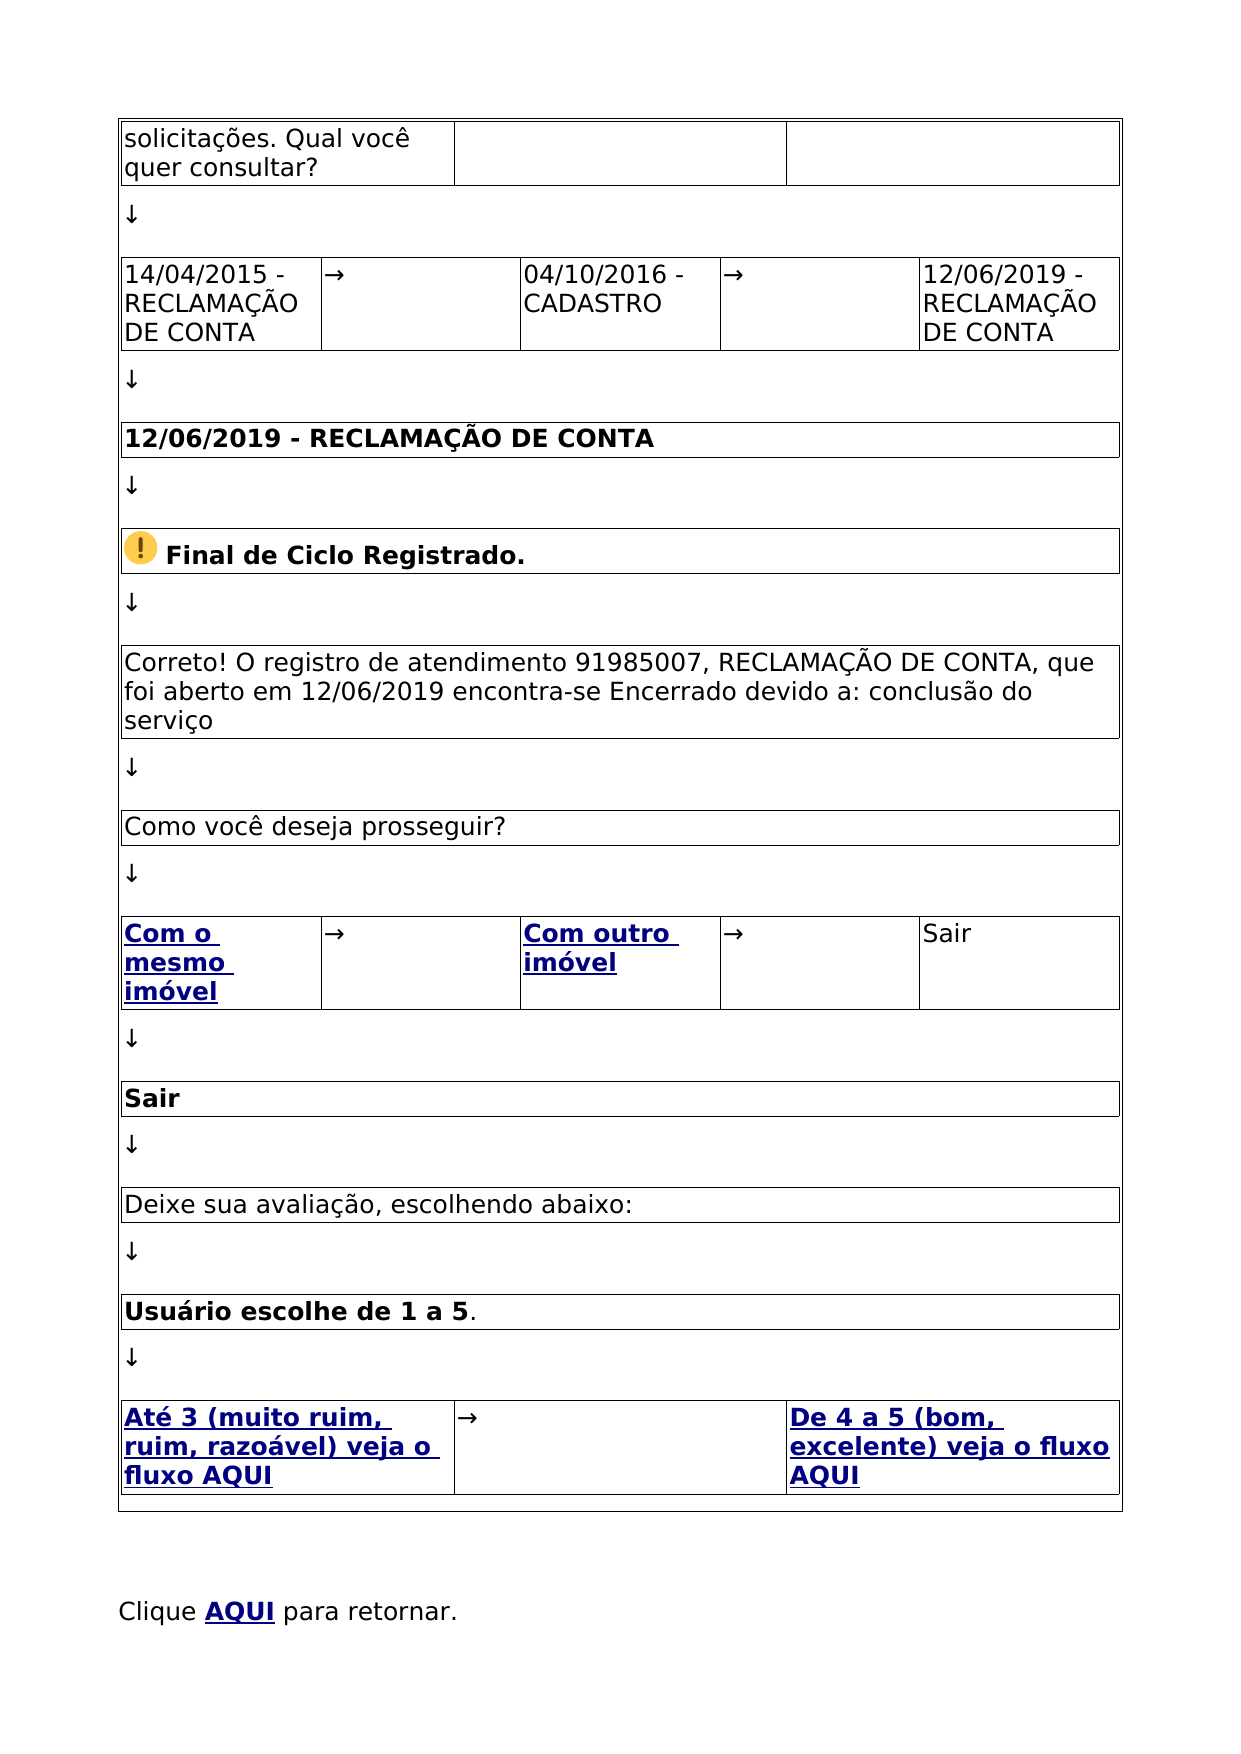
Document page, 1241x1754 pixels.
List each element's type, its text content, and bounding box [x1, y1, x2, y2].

text Clique AQUI para retornar. [118, 1597, 1122, 1626]
table_header Final de Ciclo Registrado. [122, 529, 1119, 573]
table_header Como você deseja prosseguir? [122, 811, 1119, 844]
table_header ↓ ↓ ↓ ↓ ↓ ↓ ↓ ↓ ↓ ↓ [119, 119, 1122, 1511]
table_header 12/06/2019 - RECLAMAÇÃO DE CONTA [920, 258, 1119, 350]
table_header Com o mesmo imóvel [122, 917, 321, 1009]
table_header 14/04/2015 - RECLAMAÇÃO DE CONTA [122, 258, 321, 350]
table_header 04/10/2016 - CADASTRO [521, 258, 720, 350]
table_header Até 3 (muito ruim, ruim, razoável) veja o fluxo AQUI [122, 1401, 454, 1493]
table_header → [322, 917, 520, 1009]
table_header Usuário escolhe de 1 a 5. [122, 1295, 1119, 1329]
table_header 12/06/2019 - RECLAMAÇÃO DE CONTA [122, 423, 1119, 457]
table_header Sair [920, 917, 1119, 1009]
table_header → [721, 258, 919, 350]
table_header → [322, 258, 520, 350]
table_header Deixe sua avaliação, escolhendo abaixo: [122, 1188, 1119, 1222]
table_header Com outro imóvel [521, 917, 720, 1009]
table_header [455, 122, 786, 185]
table_header → [455, 1401, 786, 1493]
table_header Correto! O registro de atendimento 91985007, RECLAMAÇÃO DE CONTA, que foi aberto em 12/06/2019 encontra-se Encerrado devido a: conclusão do serviço [122, 646, 1119, 738]
table_header [787, 122, 1119, 185]
table_header solicitações. Qual você quer consultar? [122, 122, 454, 185]
table_header Sair [122, 1082, 1119, 1116]
table_header → [721, 917, 919, 1009]
table_header De 4 a 5 (bom, excelente) veja o fluxo AQUI [787, 1401, 1119, 1493]
